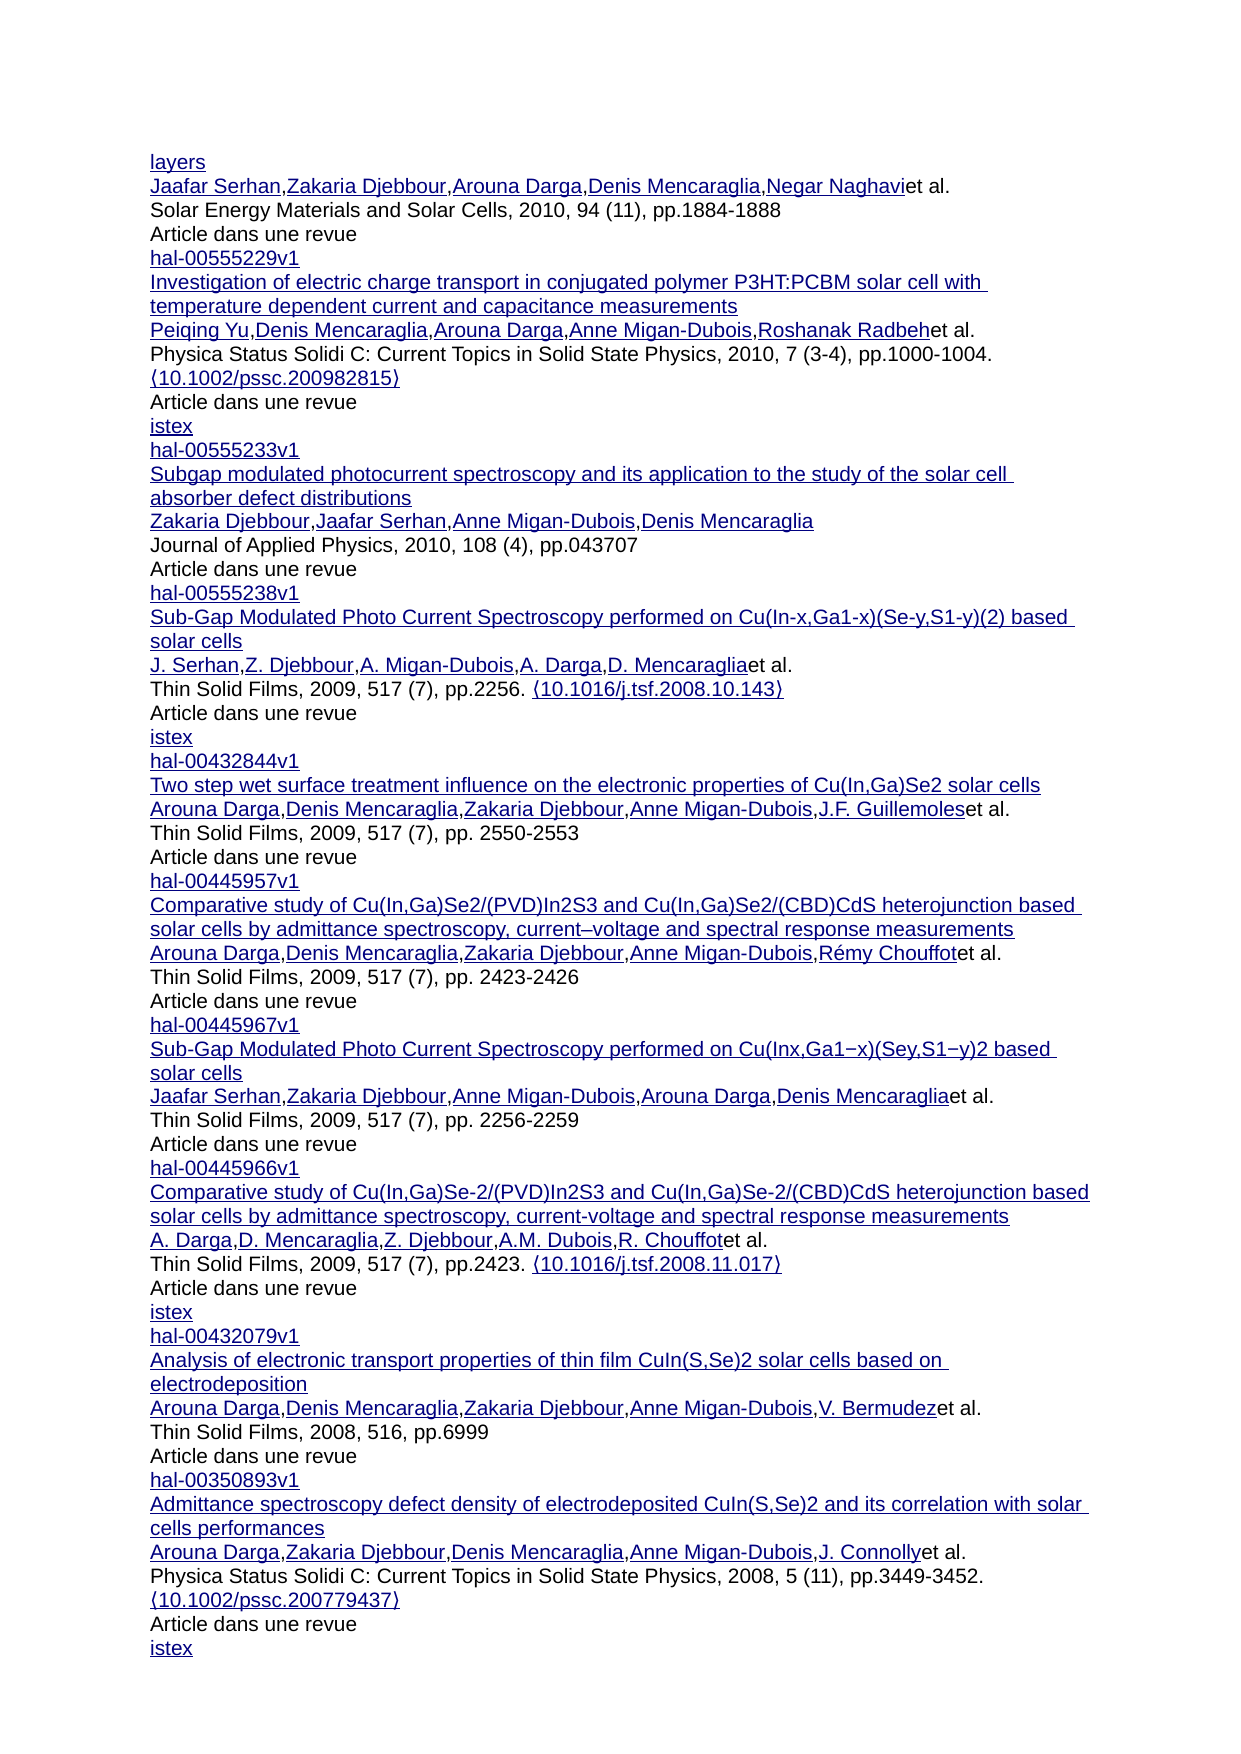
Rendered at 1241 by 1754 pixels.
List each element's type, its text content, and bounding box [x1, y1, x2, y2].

table_cell Analysis of electronic transport properties of thin film CuIn(S,Se)2 solar cells based on electrodeposition Arouna Darga,Denis Mencaraglia,Zakaria Djebbour,Anne Migan-Dubois,V. Bermudezet al. Thin Solid Films, 2008, 516, pp.6999 Article dans une revue hal-00350893v1 [150, 1348, 1090, 1492]
table_cell Sub-Gap Modulated Photo Current Spectroscopy performed on Cu(Inx,Ga1−x)(Sey,S1−y)2 based solar cells Jaafar Serhan,Zakaria Djebbour,Anne Migan-Dubois,Arouna Darga,Denis Mencaragliaet al. Thin Solid Films, 2009, 517 (7), pp. 2256-2259 Article dans une revue hal-00445966v1 [150, 1036, 1090, 1180]
table_cell Admittance spectroscopy defect density of electrodeposited CuIn(S,Se)2 and its correlation with solar cells performances Arouna Darga,Zakaria Djebbour,Denis Mencaraglia,Anne Migan-Dubois,J. Connollyet al. Physica Status Solidi C: Current Topics in Solid State Physics, 2008, 5 (11), pp.3449-3452. ⟨10.1002/pssc.200779437⟩ Article dans une revue istex [150, 1492, 1090, 1659]
table_cell solar cells by admittance spectroscopy, current-voltage and spectral response measurements A. Darga,D. Mencaraglia,Z. Djebbour,A.M. Dubois,R. Chouffotet al. Thin Solid Films, 2009, 517 (7), pp.2423. ⟨10.1016/j.tsf.2008.11.017⟩ Article dans une revue istex hal-00432079v1 [150, 1202, 1090, 1348]
table_cell Comparative study of Cu(In,Ga)Se2/(PVD)In2S3 and Cu(In,Ga)Se2/(CBD)CdS heterojunction based solar cells by admittance spectroscopy, current–voltage and spectral response measurements Arouna Darga,Denis Mencaraglia,Zakaria Djebbour,Anne Migan-Dubois,Rémy Chouffotet al. Thin Solid Films, 2009, 517 (7), pp. 2423-2426 Article dans une revue hal-00445967v1 [150, 893, 1090, 1036]
table_cell layers Jaafar Serhan,Zakaria Djebbour,Arouna Darga,Denis Mencaraglia,Negar Naghaviet al. Solar Energy Materials and Solar Cells, 2010, 94 (11), pp.1884-1888 Article dans une revue hal-00555229v1 [150, 150, 1090, 270]
table_cell Comparative study of Cu(In,Ga)Se-2/(PVD)In2S3 and Cu(In,Ga)Se-2/(CBD)CdS heterojunction based [150, 1180, 1090, 1201]
table_cell Two step wet surface treatment influence on the electronic properties of Cu(In,Ga)Se2 solar cells Arouna Darga,Denis Mencaraglia,Zakaria Djebbour,Anne Migan-Dubois,J.F. Guillemoleset al. Thin Solid Films, 2009, 517 (7), pp. 2550-2553 Article dans une revue hal-00445957v1 [150, 773, 1090, 893]
table_cell Subgap modulated photocurrent spectroscopy and its application to the study of the solar cell absorber defect distributions Zakaria Djebbour,Jaafar Serhan,Anne Migan-Dubois,Denis Mencaraglia Journal of Applied Physics, 2010, 108 (4), pp.043707 Article dans une revue hal-00555238v1 [150, 461, 1090, 605]
table_cell Sub-Gap Modulated Photo Current Spectroscopy performed on Cu(In-x,Ga1-x)(Se-y,S1-y)(2) based solar cells J. Serhan,Z. Djebbour,A. Migan-Dubois,A. Darga,D. Mencaragliaet al. Thin Solid Films, 2009, 517 (7), pp.2256. ⟨10.1016/j.tsf.2008.10.143⟩ Article dans une revue istex hal-00432844v1 [150, 605, 1090, 773]
table_cell Investigation of electric charge transport in conjugated polymer P3HT:PCBM solar cell with temperature dependent current and capacitance measurements Peiqing Yu,Denis Mencaraglia,Arouna Darga,Anne Migan-Dubois,Roshanak Radbehet al. Physica Status Solidi C: Current Topics in Solid State Physics, 2010, 7 (3-4), pp.1000-1004. ⟨10.1002/pssc.200982815⟩ Article dans une revue istex hal-00555233v1 [150, 270, 1090, 461]
